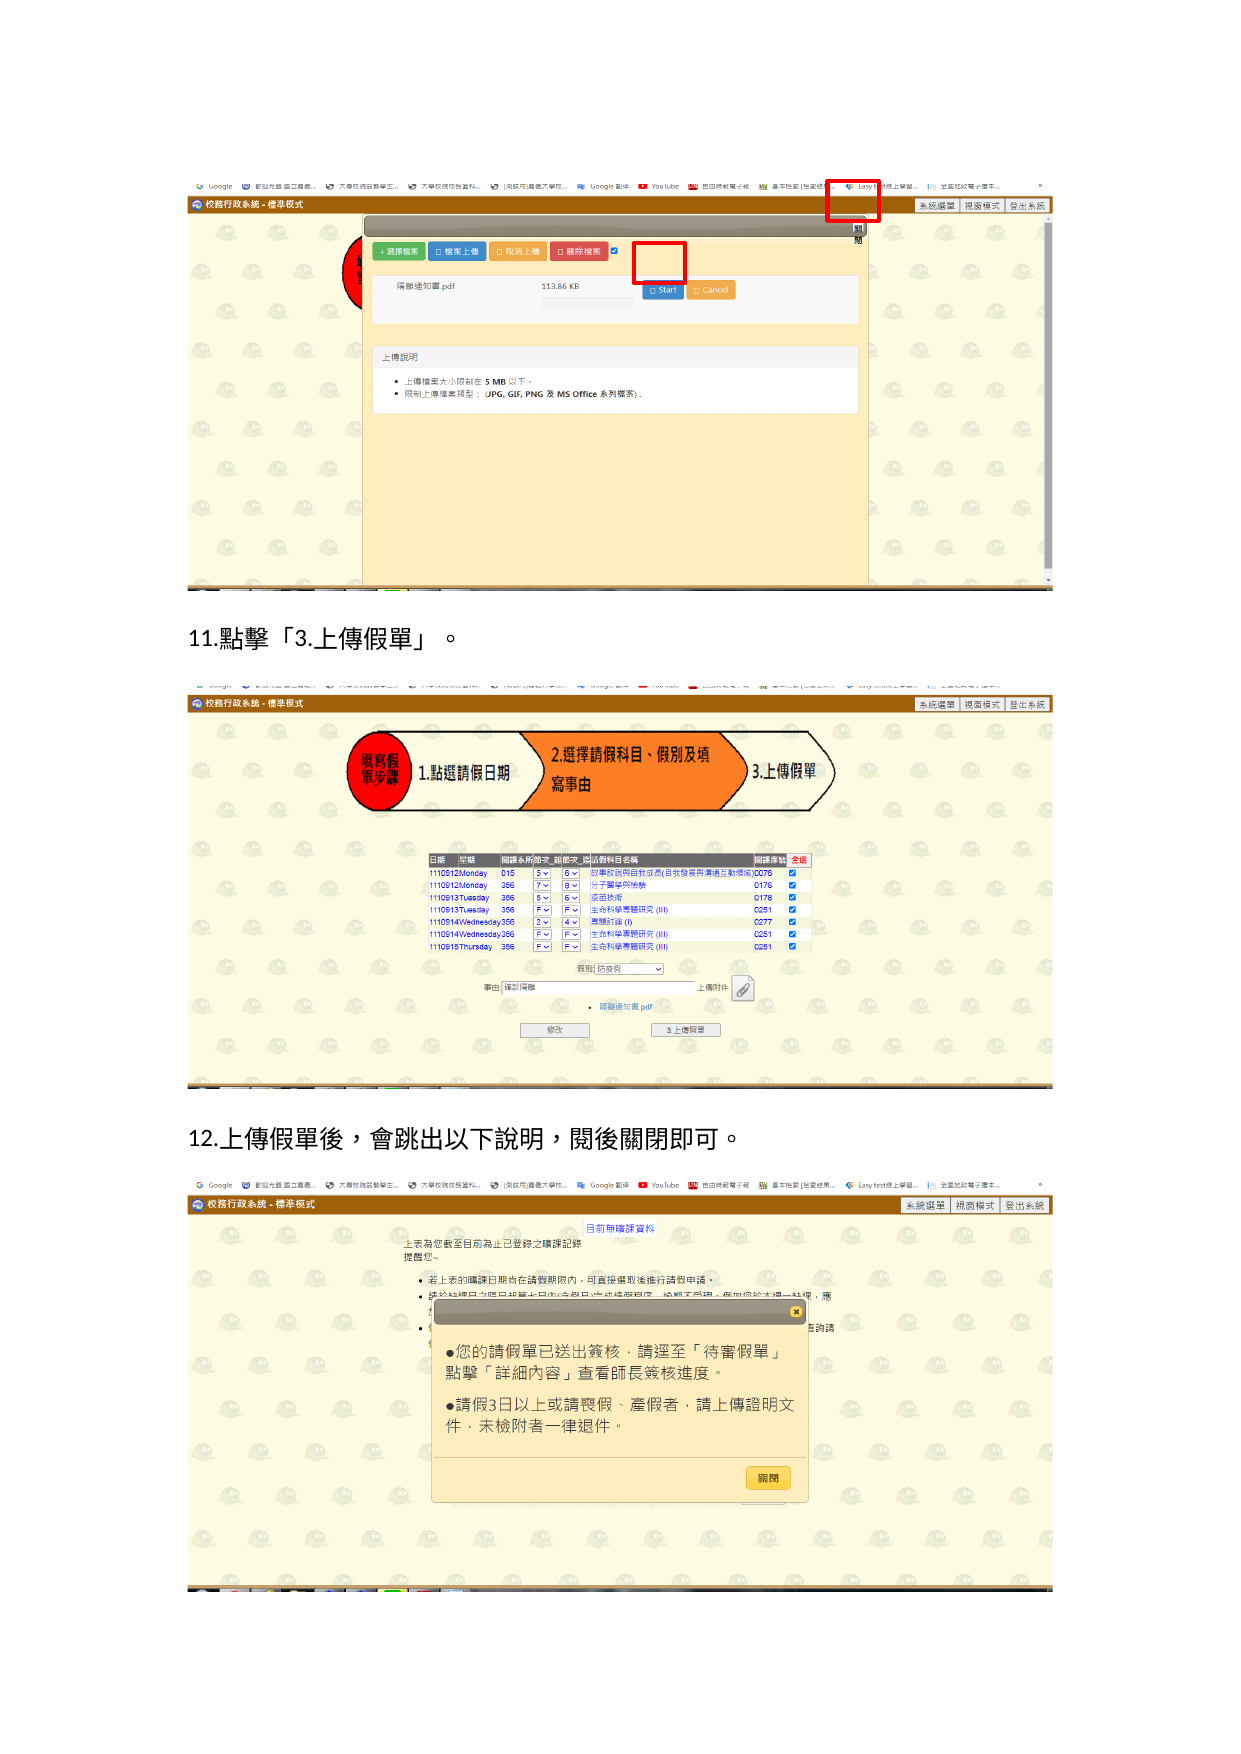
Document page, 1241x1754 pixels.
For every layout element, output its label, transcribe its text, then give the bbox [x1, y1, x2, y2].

text 12.上傳假單後，會跳出以下說明，閱後關閉即可。 [187, 1096, 1053, 1158]
text 11.點擊「3.上傳假單」。 [187, 596, 1053, 658]
